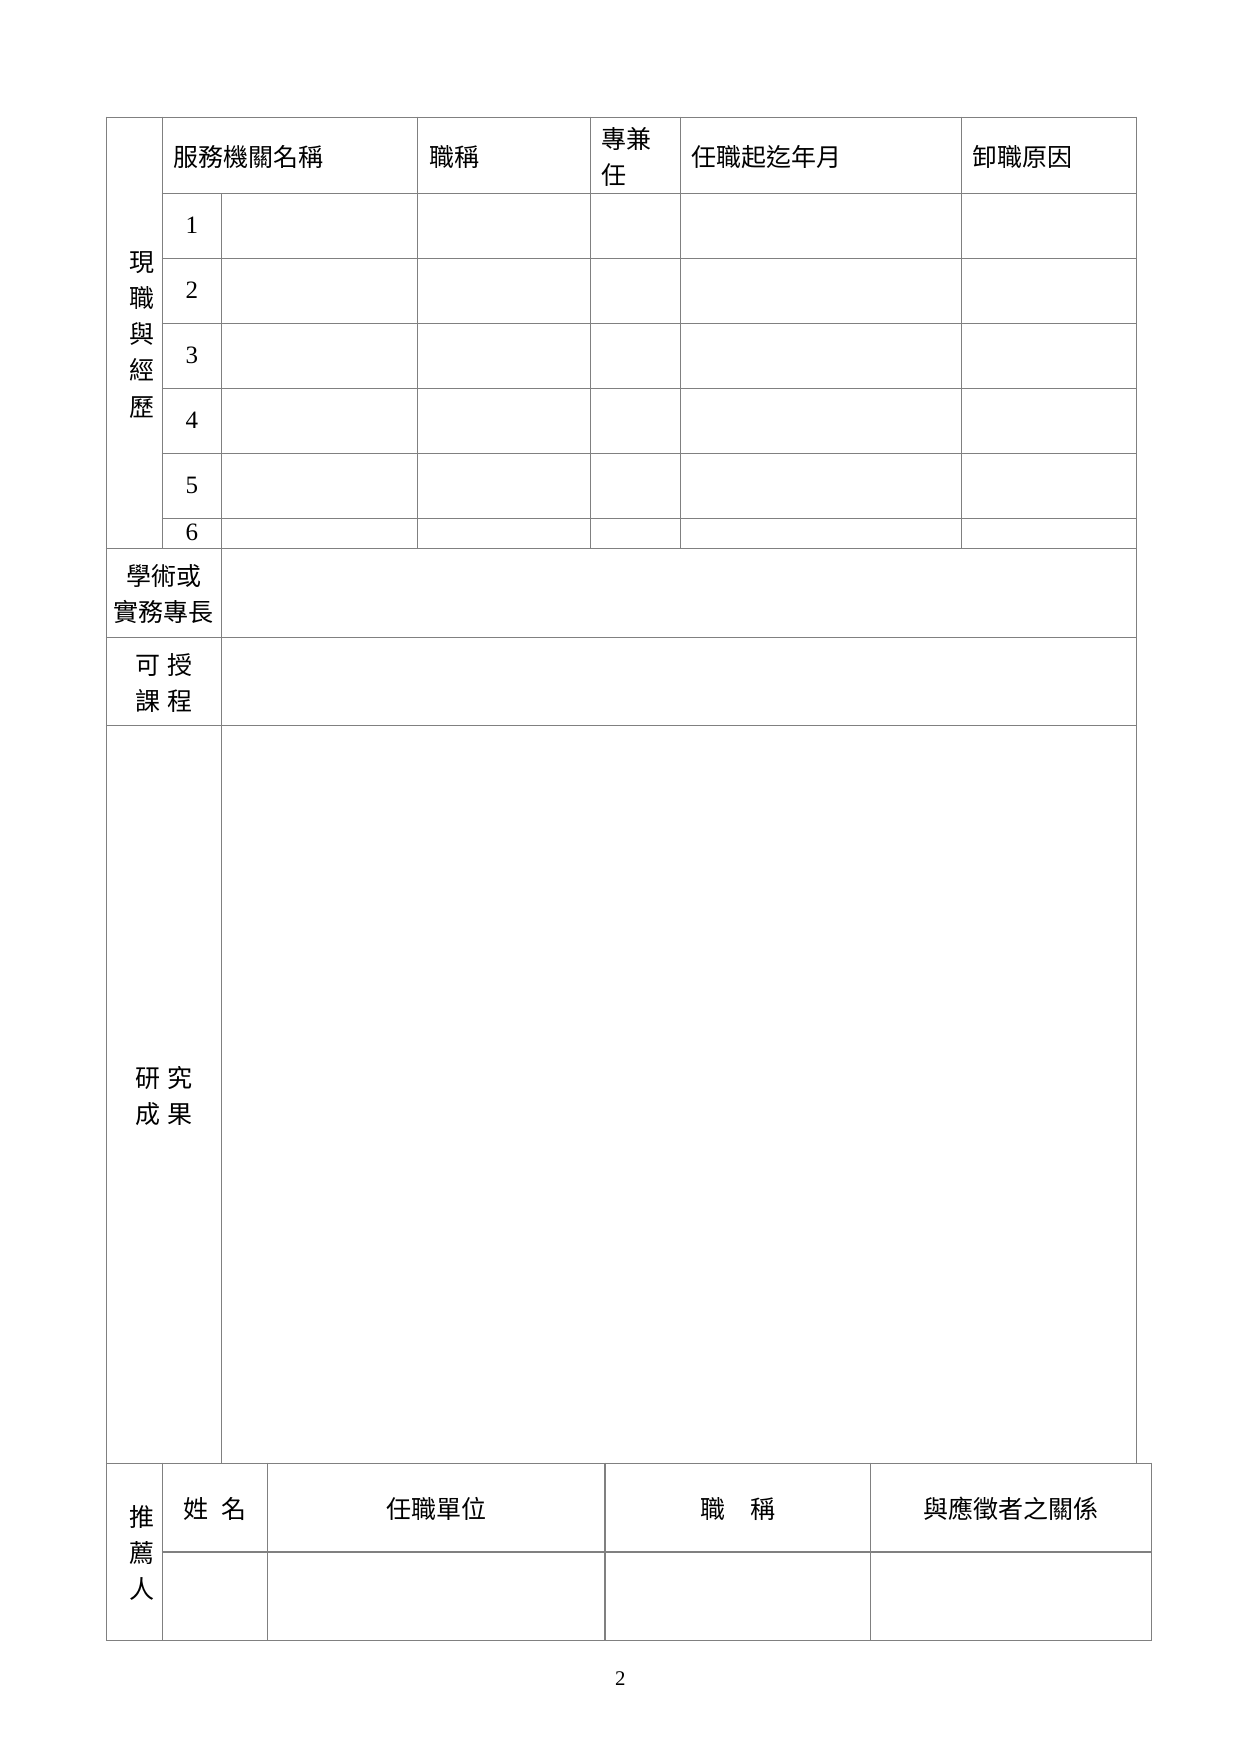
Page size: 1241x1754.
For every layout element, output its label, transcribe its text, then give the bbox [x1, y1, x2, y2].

table_cell [871, 1553, 1151, 1640]
table_cell [222, 726, 1136, 1463]
table_cell [681, 519, 961, 548]
table_cell [681, 454, 961, 518]
table_header 職稱 [418, 118, 590, 193]
table_cell 6 [163, 519, 221, 548]
table_cell 職 稱 [606, 1464, 870, 1551]
table_cell [591, 259, 680, 323]
table_cell [962, 194, 1136, 258]
table_cell [681, 259, 961, 323]
table_header 任職起迄年月 [681, 118, 961, 193]
table_cell 推薦人 [107, 1464, 162, 1640]
table_cell [222, 549, 1136, 637]
table_cell [418, 194, 590, 258]
table_cell [418, 324, 590, 388]
table_header [1137, 117, 1151, 193]
table_header 現職與經歷 [107, 118, 162, 548]
table_cell [1137, 548, 1151, 637]
table_cell [591, 324, 680, 388]
table_cell [591, 389, 680, 453]
table_header 卸職原因 [962, 118, 1136, 193]
table_cell [591, 194, 680, 258]
table_cell [418, 519, 590, 548]
table_cell 3 [163, 324, 221, 388]
table_cell 任職單位 [268, 1464, 604, 1551]
table_cell 學術或 實務專長 [107, 549, 221, 637]
table_cell [591, 519, 680, 548]
table_cell [418, 389, 590, 453]
table_cell [1137, 258, 1151, 323]
table_cell [962, 324, 1136, 388]
table_cell 與應徵者之關係 [871, 1464, 1151, 1551]
table_cell [222, 259, 417, 323]
table_cell [222, 194, 417, 258]
table_cell [962, 454, 1136, 518]
table_cell 研究 成果 [107, 726, 221, 1463]
table_cell 1 [163, 194, 221, 258]
table_cell [1137, 725, 1151, 1463]
table_cell [418, 259, 590, 323]
table_cell [1137, 193, 1151, 258]
table_cell 2 [163, 259, 221, 323]
table_cell [222, 638, 1136, 725]
table_cell [962, 519, 1136, 548]
table_cell [1137, 637, 1151, 725]
table_cell [962, 259, 1136, 323]
table_cell [1137, 453, 1151, 518]
table_cell [268, 1553, 604, 1640]
table_cell [163, 1553, 267, 1640]
table_cell 4 [163, 389, 221, 453]
table_cell [222, 389, 417, 453]
table_cell [222, 519, 417, 548]
table_cell [681, 194, 961, 258]
table_cell [681, 389, 961, 453]
table_cell [606, 1553, 870, 1640]
table_cell [222, 324, 417, 388]
table_cell 可授 課程 [107, 638, 221, 725]
table_cell 姓 名 [163, 1464, 267, 1551]
table_header 服務機關名稱 [163, 118, 417, 193]
table_cell [591, 454, 680, 518]
table_cell [418, 454, 590, 518]
table_cell [1137, 323, 1151, 388]
table_cell [1137, 388, 1151, 453]
table_cell 5 [163, 454, 221, 518]
table_header 專兼任 [591, 118, 680, 193]
table_cell [962, 389, 1136, 453]
table_cell [222, 454, 417, 518]
table_cell [681, 324, 961, 388]
table_cell [1137, 518, 1151, 548]
